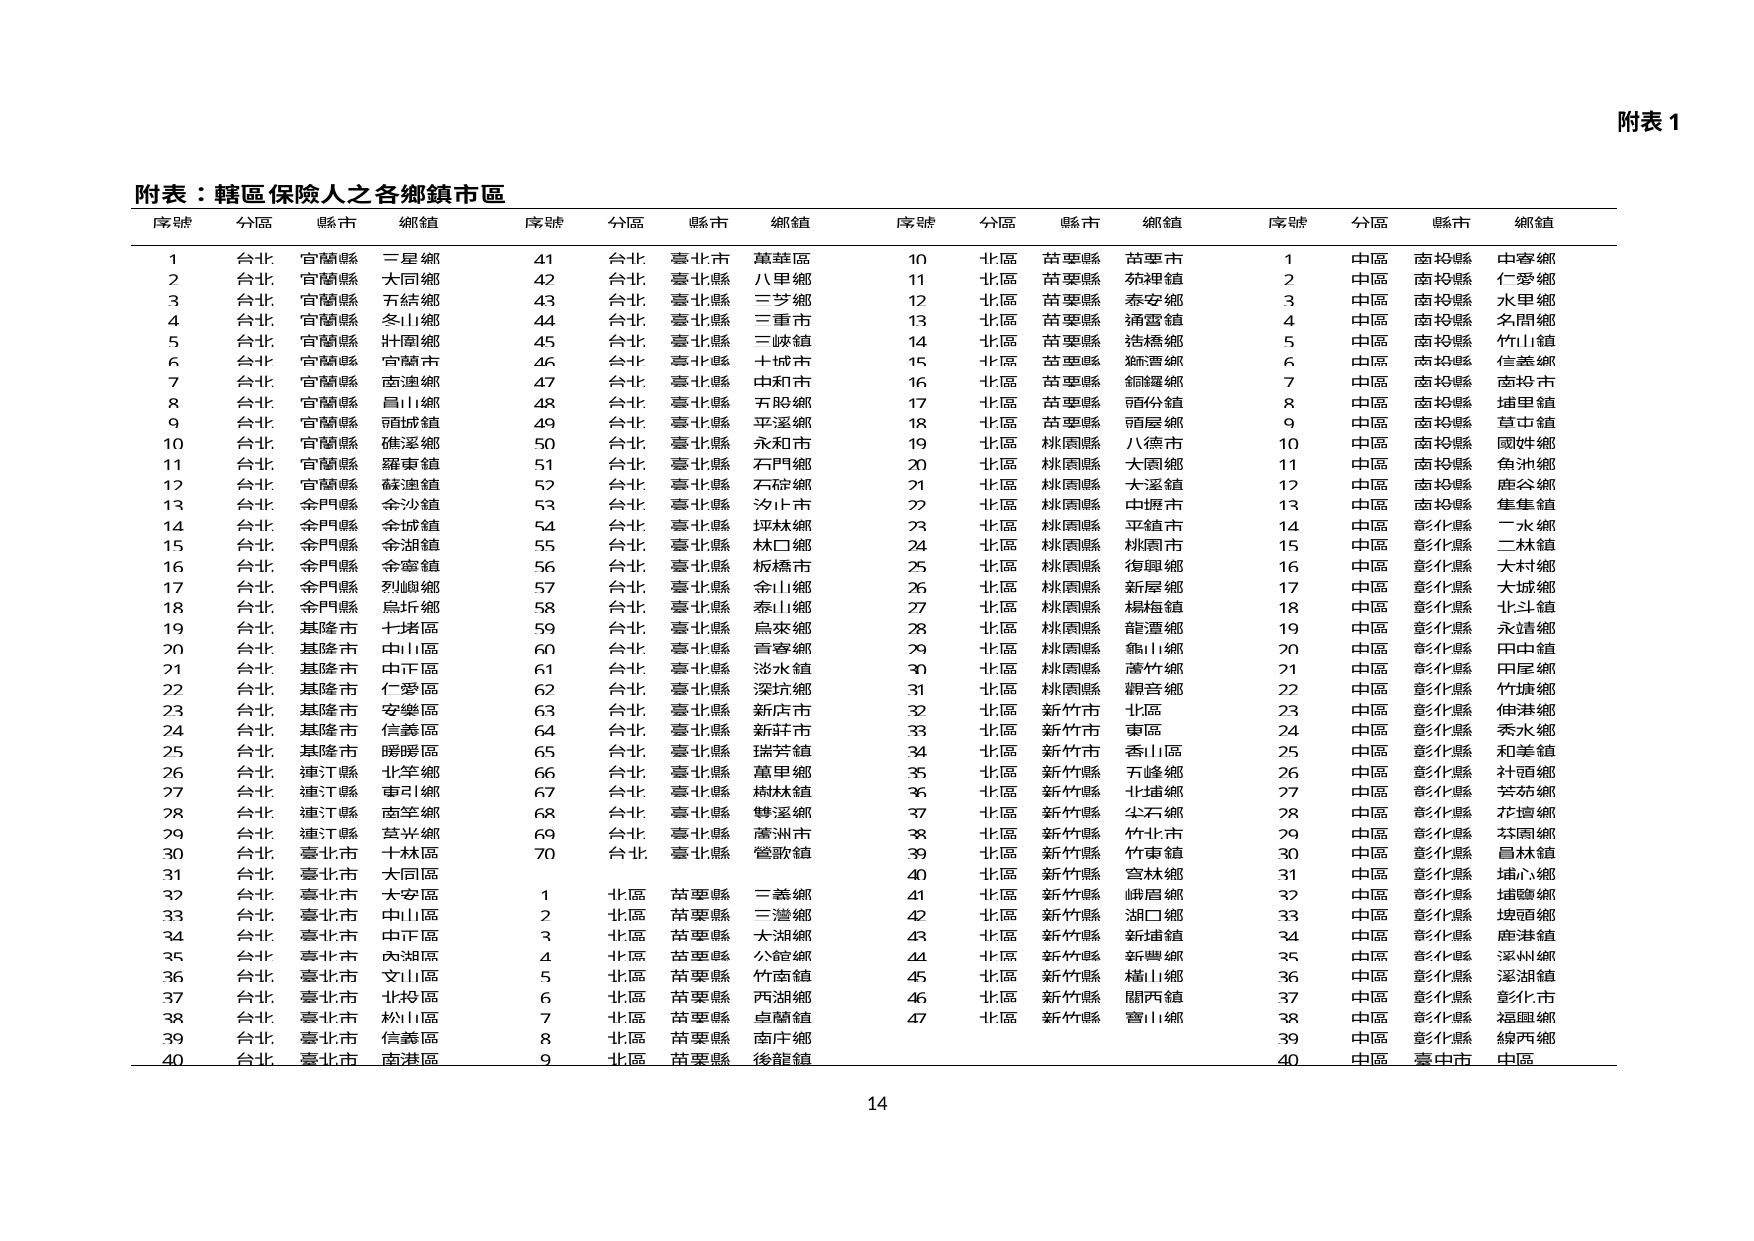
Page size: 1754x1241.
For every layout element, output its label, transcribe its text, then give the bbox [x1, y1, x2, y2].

text 附表1 [1617, 103, 1739, 135]
